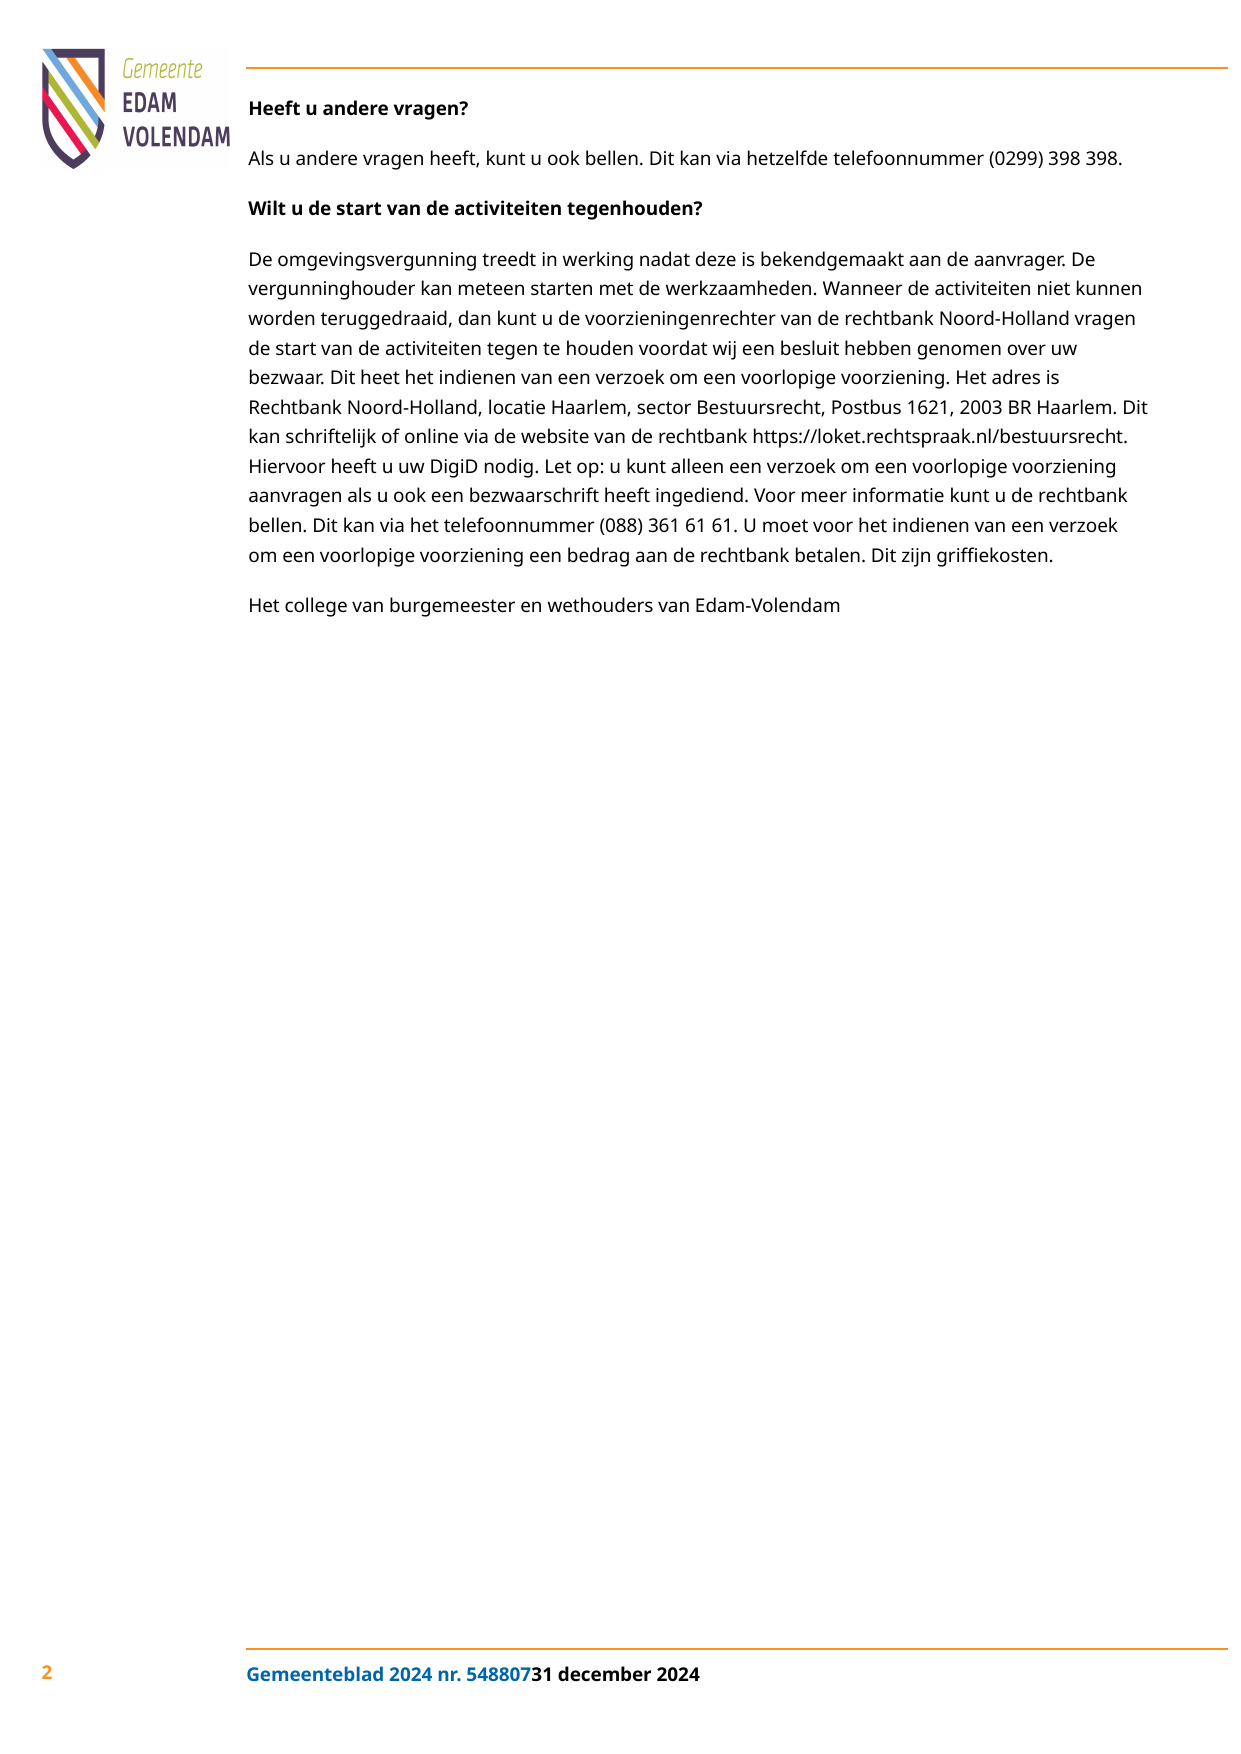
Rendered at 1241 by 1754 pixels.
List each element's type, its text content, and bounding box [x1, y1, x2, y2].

picture [41, 47, 231, 172]
text Als u andere vragen heeft, kunt u ook bellen. Dit kan via hetzelfde telefoonnummer (0299) 398 398. [248, 145, 1152, 171]
text Heeft u andere vragen? [248, 95, 1152, 121]
text Wilt u de start van de activiteiten tegenhouden? [248, 196, 1152, 221]
text Het college van burgemeester en wethouders van Edam-Volendam [248, 592, 1152, 618]
text De omgevingsvergunning treedt in werking nadat deze is bekendgemaakt aan de aanvrager. De vergunninghouder kan meteen starten met de werkzaamheden. Wanneer de activiteiten niet kunnen worden teruggedraaid, dan kunt u de voorzieningenrechter van de rechtbank Noord-Holland vragen de start van de activiteiten tegen te houden voordat wij een besluit hebben genomen over uw bezwaar. Dit heet het indienen van een verzoek om een voorlopige voorziening. Het adres is Rechtbank Noord-Holland, locatie Haarlem, sector Bestuursrecht, Postbus 1621, 2003 BR Haarlem. Dit kan schriftelijk of online via de website van de rechtbank https://loket.rechtspraak.nl/bestuursrecht. Hiervoor heeft u uw DigiD nodig. Let op: u kunt alleen een verzoek om een voorlopige voorziening aanvragen als u ook een bezwaarschrift heeft ingediend. Voor meer informatie kunt u de rechtbank bellen. Dit kan via het telefoonnummer (088) 361 61 61. U moet voor het indienen van een verzoek om een voorlopige voorziening een bedrag aan de rechtbank betalen. Dit zijn griffiekosten. [248, 246, 1152, 568]
